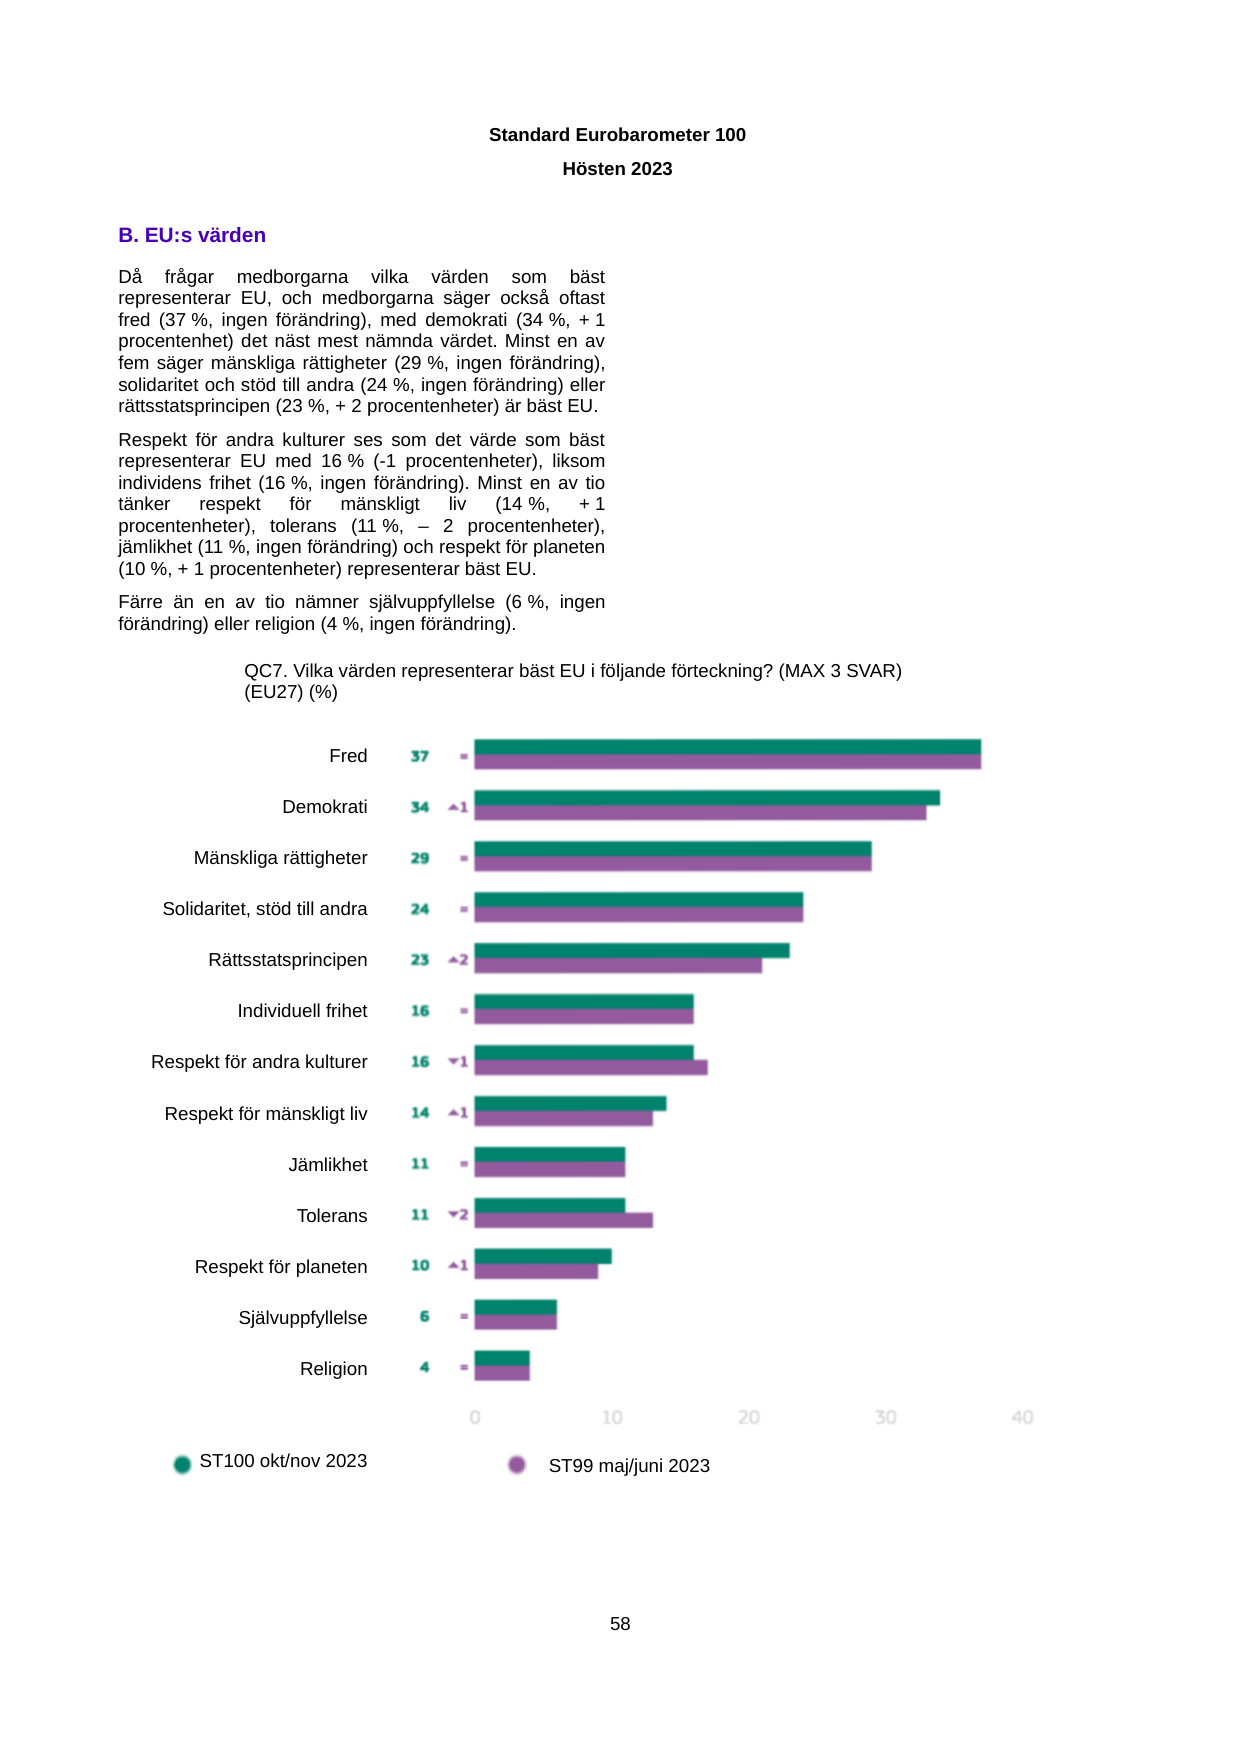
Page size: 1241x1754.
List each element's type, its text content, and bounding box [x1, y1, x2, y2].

picture [154, 1442, 527, 1489]
subtitle B. EU:s värden [118, 223, 605, 247]
text Färre än en av tio nämner självuppfyllelse (6 %, ingen förändring) eller religion (4 %, ingen förändring). [118, 591, 605, 634]
text Respekt för andra kulturer ses som det värde som bäst representerar EU med 16 % (-1 procentenheter), liksom individens frihet (16 %, ingen förändring). Minst en av tio tänker respekt för mänskligt liv (14 %, + 1 procentenheter), tolerans (11 %, – 2 procentenheter), jämlikhet (11 %, ingen förändring) och respekt för planeten (10 %, + 1 procentenheter) representerar bäst EU. [118, 428, 605, 579]
picture [405, 720, 1038, 1434]
text Då frågar medborgarna vilka värden som bäst representerar EU, och medborgarna säger också oftast fred (37 %, ingen förändring), med demokrati (34 %, + 1 procentenhet) det näst mest nämnda värdet. Minst en av fem säger mänskliga rättigheter (29 %, ingen förändring), solidaritet och stöd till andra (24 %, ingen förändring) eller rättsstatsprincipen (23 %, + 2 procentenheter) är bäst EU. [118, 266, 605, 416]
